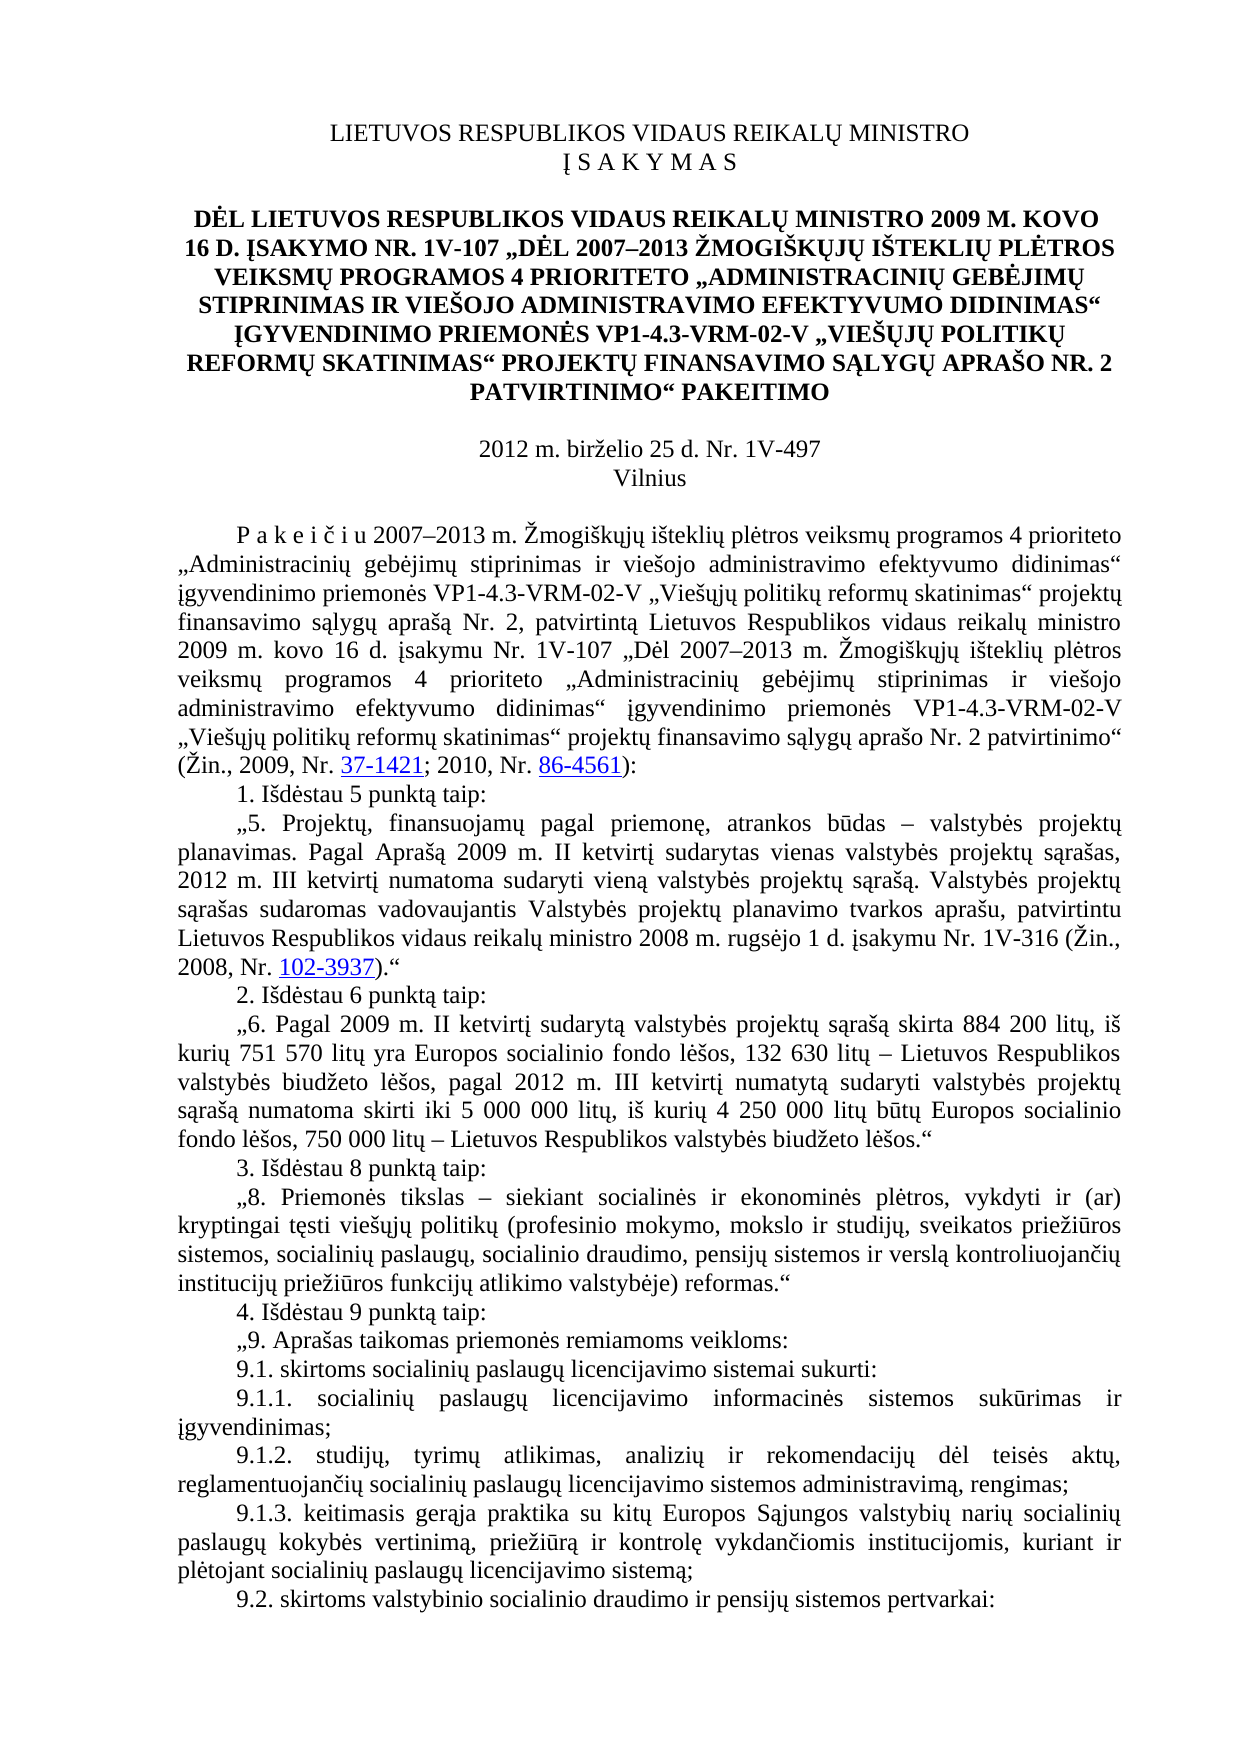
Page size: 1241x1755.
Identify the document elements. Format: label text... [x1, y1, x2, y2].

text 9.1.2. studijų, tyrimų atlikimas, analizių ir rekomendacijų dėl teisės aktų, reglamentuojančių socialinių paslaugų licencijavimo sistemos administravimą, rengimas; [177, 1441, 1122, 1498]
text 2. Išdėstau 6 punktą taip: [177, 981, 1122, 1009]
text Vilnius [177, 463, 1122, 492]
text „9. Aprašas taikomas priemonės remiamoms veikloms: [177, 1326, 1122, 1354]
text LIETUVOS RESPUBLIKOS VIDAUS REIKALŲ MINISTRO [177, 118, 1122, 147]
text 9.1. skirtoms socialinių paslaugų licencijavimo sistemai sukurti: [177, 1354, 1122, 1383]
text 1. Išdėstau 5 punktą taip: [177, 779, 1122, 808]
text Į S A K Y M A S [177, 147, 1122, 176]
text 2012 m. birželio 25 d. Nr. 1V-497 [177, 434, 1122, 463]
text „5. Projektų, finansuojamų pagal priemonę, atrankos būdas – valstybės projektų planavimas. Pagal Aprašą 2009 m. II ketvirtį sudarytas vienas valstybės projektų sąrašas, 2012 m. III ketvirtį numatoma sudaryti vieną valstybės projektų sąrašą. Valstybės projektų sąrašas sudaromas vadovaujantis Valstybės projektų planavimo tvarkos aprašu, patvirtintu Lietuvos Respublikos vidaus reikalų ministro 2008 m. rugsėjo 1 d. įsakymu Nr. 1V-316 (Žin., 2008, Nr. 102-3937).“ [177, 808, 1122, 981]
text 9.1.1. socialinių paslaugų licencijavimo informacinės sistemos sukūrimas ir įgyvendinimas; [177, 1383, 1122, 1441]
text DĖL LIETUVOS RESPUBLIKOS VIDAUS REIKALŲ MINISTRO 2009 M. KOVO 16 D. ĮSAKYMO Nr. 1V-107 „DĖL 2007–2013 ŽMOGIŠKŲJŲ IŠTEKLIŲ PLĖTROS VEIKSMŲ PROGRAMOS 4 PRIORITETO „ADMINISTRACINIŲ GEBĖJIMŲ STIPRINIMAS IR VIEŠOJO ADMINISTRAVIMO EFEKTYVUMO DIDINIMAS“ ĮGYVENDINIMO PRIEMONĖS VP1-4.3-VRM-02-V „VIEŠŲJŲ POLITIKŲ REFORMŲ SKATINIMAS“ PROJEKTŲ FINANSAVIMO SĄLYGŲ APRAŠO Nr. 2 PATVIRTINIMO“ PAKEITIMO [177, 204, 1122, 406]
text „8. Priemonės tikslas – siekiant socialinės ir ekonominės plėtros, vykdyti ir (ar) kryptingai tęsti viešųjų politikų (profesinio mokymo, mokslo ir studijų, sveikatos priežiūros sistemos, socialinių paslaugų, socialinio draudimo, pensijų sistemos ir verslą kontroliuojančių institucijų priežiūros funkcijų atlikimo valstybėje) reformas.“ [177, 1182, 1122, 1297]
text 9.2. skirtoms valstybinio socialinio draudimo ir pensijų sistemos pertvarkai: [177, 1584, 1122, 1613]
text 4. Išdėstau 9 punktą taip: [177, 1297, 1122, 1326]
text 9.1.3. keitimasis gerąja praktika su kitų Europos Sąjungos valstybių narių socialinių paslaugų kokybės vertinimą, priežiūrą ir kontrolę vykdančiomis institucijomis, kuriant ir plėtojant socialinių paslaugų licencijavimo sistemą; [177, 1498, 1122, 1584]
text „6. Pagal 2009 m. II ketvirtį sudarytą valstybės projektų sąrašą skirta 884 200 litų, iš kurių 751 570 litų yra Europos socialinio fondo lėšos, 132 630 litų – Lietuvos Respublikos valstybės biudžeto lėšos, pagal 2012 m. III ketvirtį numatytą sudaryti valstybės projektų sąrašą numatoma skirti iki 5 000 000 litų, iš kurių 4 250 000 litų būtų Europos socialinio fondo lėšos, 750 000 litų – Lietuvos Respublikos valstybės biudžeto lėšos.“ [177, 1009, 1122, 1153]
text 3. Išdėstau 8 punktą taip: [177, 1153, 1122, 1182]
text P a k e i č i u 2007–2013 m. Žmogiškųjų išteklių plėtros veiksmų programos 4 prioriteto „Administracinių gebėjimų stiprinimas ir viešojo administravimo efektyvumo didinimas“ įgyvendinimo priemonės VP1-4.3-VRM-02-V „Viešųjų politikų reformų skatinimas“ projektų finansavimo sąlygų aprašą Nr. 2, patvirtintą Lietuvos Respublikos vidaus reikalų ministro 2009 m. kovo 16 d. įsakymu Nr. 1V-107 „Dėl 2007–2013 m. Žmogiškųjų išteklių plėtros veiksmų programos 4 prioriteto „Administracinių gebėjimų stiprinimas ir viešojo administravimo efektyvumo didinimas“ įgyvendinimo priemonės VP1-4.3-VRM-02-V „Viešųjų politikų reformų skatinimas“ projektų finansavimo sąlygų aprašo Nr. 2 patvirtinimo“ (Žin., 2009, Nr. 37-1421; 2010, Nr. 86-4561): [177, 521, 1122, 779]
